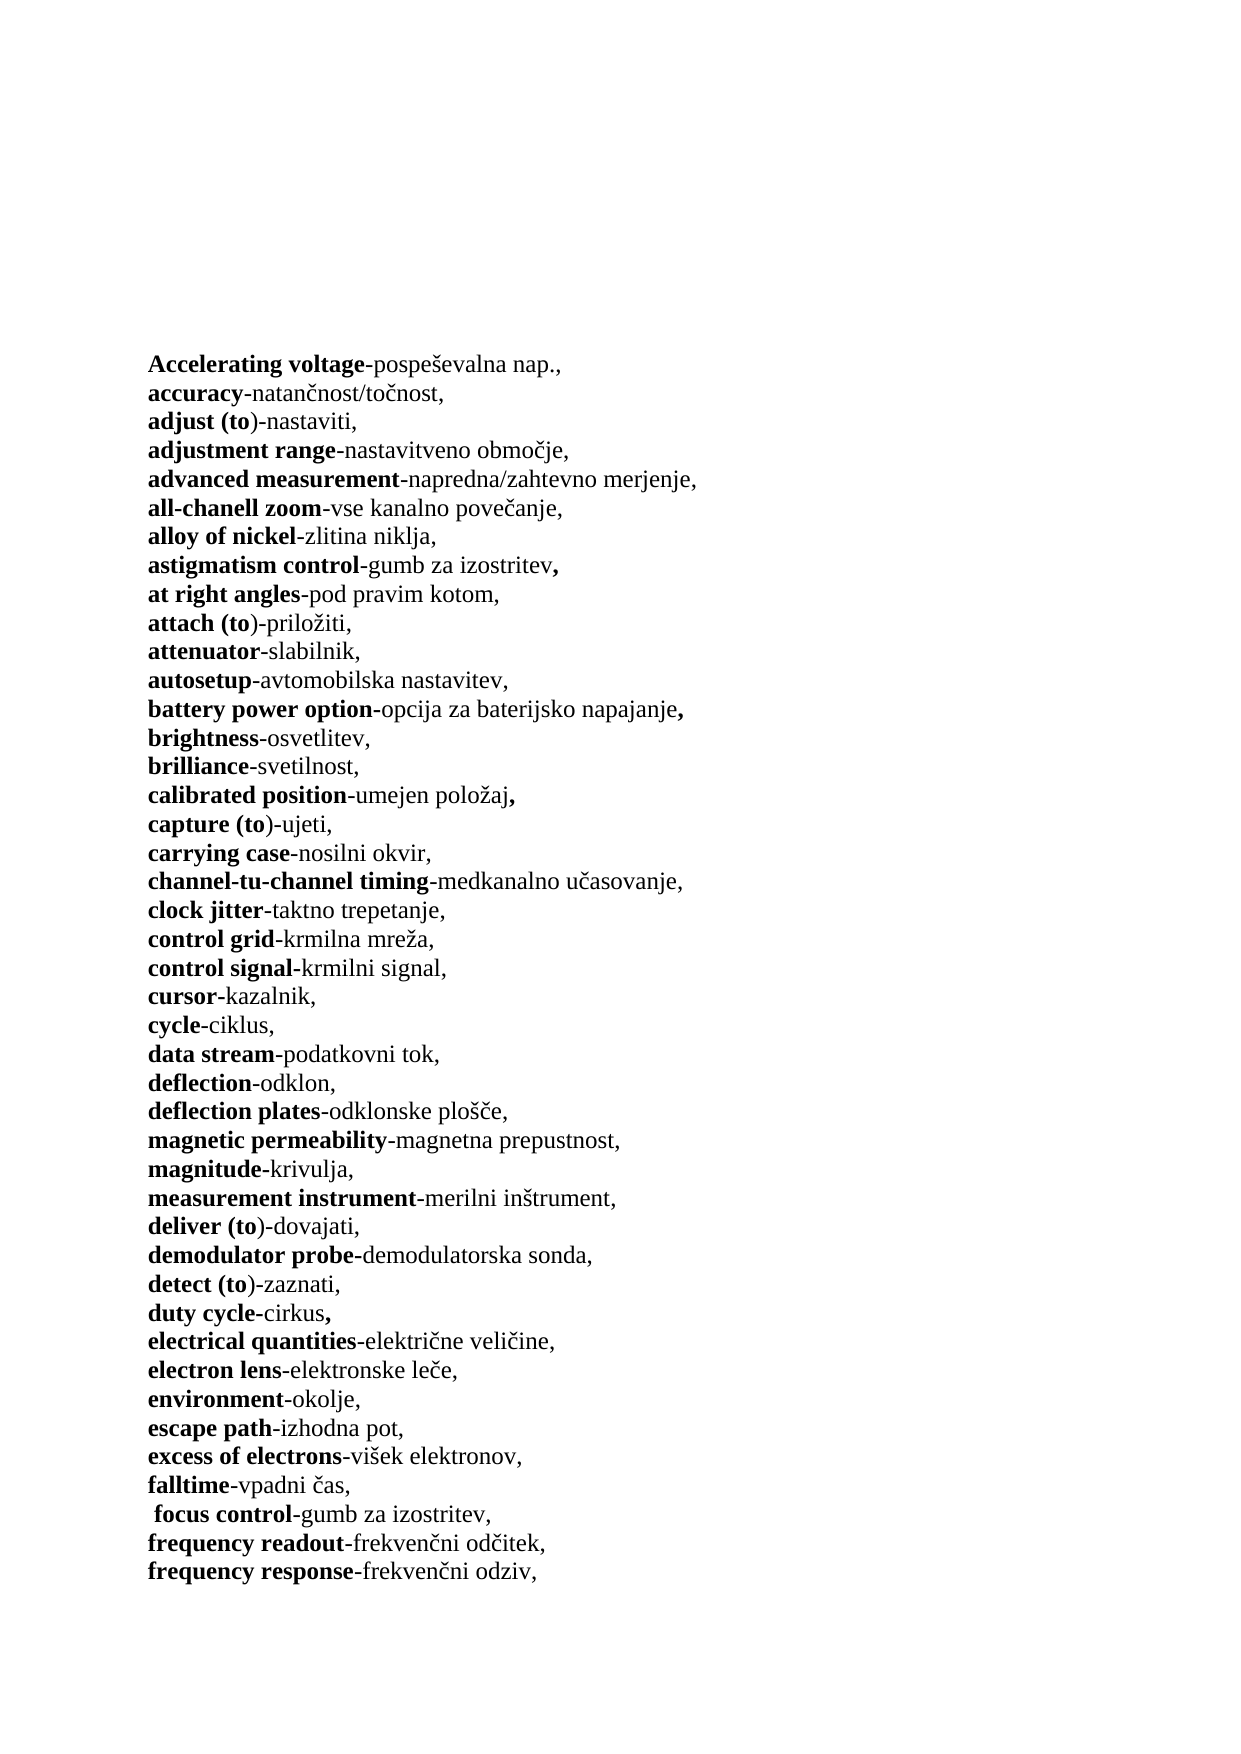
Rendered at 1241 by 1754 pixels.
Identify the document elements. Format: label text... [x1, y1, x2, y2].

text calibrated position-umejen položaj, [148, 780, 1092, 809]
text deflection plates-odklonske plošče, [148, 1096, 1092, 1125]
text accuracy-natančnost/točnost, [148, 378, 1092, 406]
text electrical quantities-električne veličine, [148, 1326, 1092, 1355]
text adjust (to)-nastaviti, [148, 406, 1092, 435]
text deliver (to)-dovajati, [148, 1211, 1092, 1240]
text cycle-ciklus, [148, 1010, 1092, 1039]
text advanced measurement-napredna/zahtevno merjenje, [148, 464, 1092, 493]
text data stream-podatkovni tok, [148, 1039, 1092, 1068]
text battery power option-opcija za baterijsko napajanje, [148, 694, 1092, 723]
text cursor-kazalnik, [148, 981, 1092, 1010]
text frequency readout-frekvenčni odčitek, [148, 1528, 1092, 1556]
text detect (to)-zaznati, [148, 1269, 1092, 1298]
text channel-tu-channel timing-medkanalno učasovanje, [148, 866, 1092, 895]
text astigmatism control-gumb za izostritev, [148, 550, 1092, 579]
text demodulator probe-demodulatorska sonda, [148, 1240, 1092, 1269]
text capture (to)-ujeti, [148, 809, 1092, 838]
text control signal-krmilni signal, [148, 953, 1092, 981]
text autosetup-avtomobilska nastavitev, [148, 665, 1092, 694]
text attenuator-slabilnik, [148, 636, 1092, 665]
text magnitude-krivulja, [148, 1154, 1092, 1183]
text brilliance-svetilnost, [148, 751, 1092, 780]
text clock jitter-taktno trepetanje, [148, 895, 1092, 924]
text electron lens-elektronske leče, [148, 1355, 1092, 1384]
text escape path-izhodna pot, [148, 1413, 1092, 1441]
text excess of electrons-višek elektronov, [148, 1441, 1092, 1470]
text magnetic permeability-magnetna prepustnost, [148, 1125, 1092, 1154]
text environment-okolje, [148, 1384, 1092, 1413]
text attach (to)-priložiti, [148, 608, 1092, 636]
text carrying case-nosilni okvir, [148, 838, 1092, 866]
text adjustment range-nastavitveno območje, [148, 435, 1092, 464]
text falltime-vpadni čas, [148, 1470, 1092, 1499]
text control grid-krmilna mreža, [148, 924, 1092, 953]
text brightness-osvetlitev, [148, 723, 1092, 751]
text frequency response-frekvenčni odziv, [148, 1556, 1092, 1585]
text measurement instrument-merilni inštrument, [148, 1183, 1092, 1211]
text deflection-odklon, [148, 1068, 1092, 1096]
text all-chanell zoom-vse kanalno povečanje, [148, 493, 1092, 521]
text duty cycle-cirkus, [148, 1298, 1092, 1326]
text focus control-gumb za izostritev, [148, 1499, 1092, 1528]
text alloy of nickel-zlitina niklja, [148, 521, 1092, 550]
text Accelerating voltage-pospeševalna nap., [148, 349, 1092, 378]
text at right angles-pod pravim kotom, [148, 579, 1092, 608]
